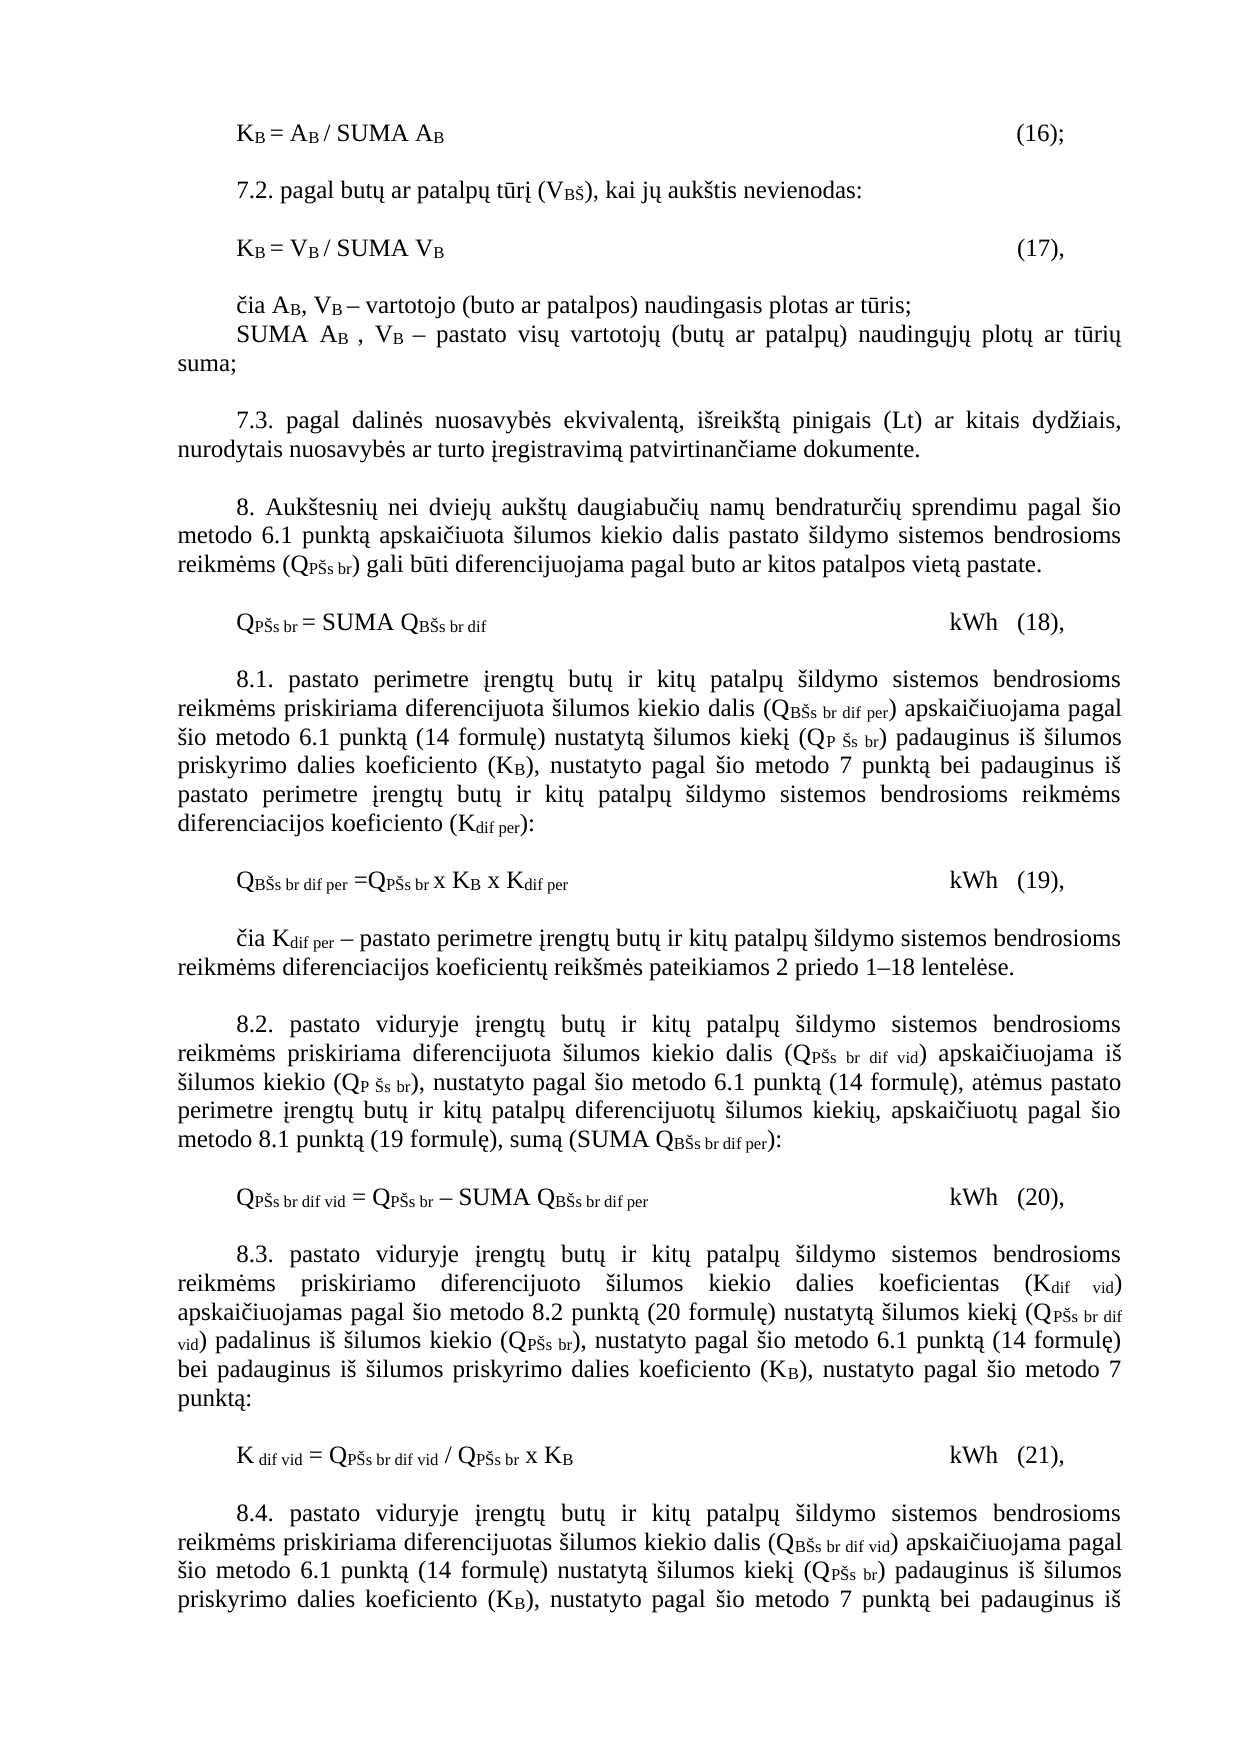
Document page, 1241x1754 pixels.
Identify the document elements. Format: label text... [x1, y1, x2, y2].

text 8.3. pastato viduryje įrengtų butų ir kitų patalpų šildymo sistemos bendrosioms reikmėms priskiriamo diferencijuoto šilumos kiekio dalies koeficientas (Kdif vid) apskaičiuojamas pagal šio metodo 8.2 punktą (20 formulę) nustatytą šilumos kiekį (QPŠs br dif vid) padalinus iš šilumos kiekio (QPŠs br), nustatyto pagal šio metodo 6.1 punktą (14 formulę) bei padauginus iš šilumos priskyrimo dalies koeficiento (KB), nustatyto pagal šio metodo 7 punktą: [177, 1239, 1122, 1412]
text KB = VB / SUMA VB (17), [177, 233, 1122, 262]
text KB = AB / SUMA AB (16); [177, 118, 1122, 147]
text 7.2. pagal butų ar patalpų tūrį (VBŠ), kai jų aukštis nevienodas: [177, 176, 1122, 204]
text 8.2. pastato viduryje įrengtų butų ir kitų patalpų šildymo sistemos bendrosioms reikmėms priskiriama diferencijuota šilumos kiekio dalis (QPŠs br dif vid) apskaičiuojama iš šilumos kiekio (QP Šs br), nustatyto pagal šio metodo 6.1 punktą (14 formulę), atėmus pastato perimetre įrengtų butų ir kitų patalpų diferencijuotų šilumos kiekių, apskaičiuotų pagal šio metodo 8.1 punktą (19 formulę), sumą (SUMA QBŠs br dif per): [177, 1009, 1122, 1153]
text QBŠs br dif per =QPŠs br x KB x Kdif per kWh (19), [177, 866, 1122, 894]
text SUMA AB , VB – pastato visų vartotojų (butų ar patalpų) naudingųjų plotų ar tūrių suma; [177, 319, 1122, 377]
text 7.3. pagal dalinės nuosavybės ekvivalentą, išreikštą pinigais (Lt) ar kitais dydžiais, nurodytais nuosavybės ar turto įregistravimą patvirtinančiame dokumente. [177, 406, 1122, 463]
text čia Kdif per – pastato perimetre įrengtų butų ir kitų patalpų šildymo sistemos bendrosioms reikmėms diferenciacijos koeficientų reikšmės pateikiamos 2 priedo 1–18 lentelėse. [177, 923, 1122, 981]
text 8.4. pastato viduryje įrengtų butų ir kitų patalpų šildymo sistemos bendrosioms reikmėms priskiriama diferencijuotas šilumos kiekio dalis (QBŠs br dif vid) apskaičiuojama pagal šio metodo 6.1 punktą (14 formulę) nustatytą šilumos kiekį (QPŠs br) padauginus iš šilumos priskyrimo dalies koeficiento (KB), nustatyto pagal šio metodo 7 punktą bei padauginus iš [177, 1498, 1122, 1613]
text K dif vid = QPŠs br dif vid / QPŠs br x KB kWh (21), [177, 1441, 1122, 1469]
text čia AB, VB – vartotojo (buto ar patalpos) naudingasis plotas ar tūris; [177, 291, 1122, 319]
text QPŠs br dif vid = QPŠs br – SUMA QBŠs br dif per kWh (20), [177, 1182, 1122, 1211]
text 8. Aukštesnių nei dviejų aukštų daugiabučių namų bendraturčių sprendimu pagal šio metodo 6.1 punktą apskaičiuota šilumos kiekio dalis pastato šildymo sistemos bendrosioms reikmėms (QPŠs br) gali būti diferencijuojama pagal buto ar kitos patalpos vietą pastate. [177, 492, 1122, 578]
text QPŠs br = SUMA QBŠs br dif kWh (18), [177, 607, 1122, 636]
text 8.1. pastato perimetre įrengtų butų ir kitų patalpų šildymo sistemos bendrosioms reikmėms priskiriama diferencijuota šilumos kiekio dalis (QBŠs br dif per) apskaičiuojama pagal šio metodo 6.1 punktą (14 formulę) nustatytą šilumos kiekį (QP Šs br) padauginus iš šilumos priskyrimo dalies koeficiento (KB), nustatyto pagal šio metodo 7 punktą bei padauginus iš pastato perimetre įrengtų butų ir kitų patalpų šildymo sistemos bendrosioms reikmėms diferenciacijos koeficiento (Kdif per): [177, 664, 1122, 837]
